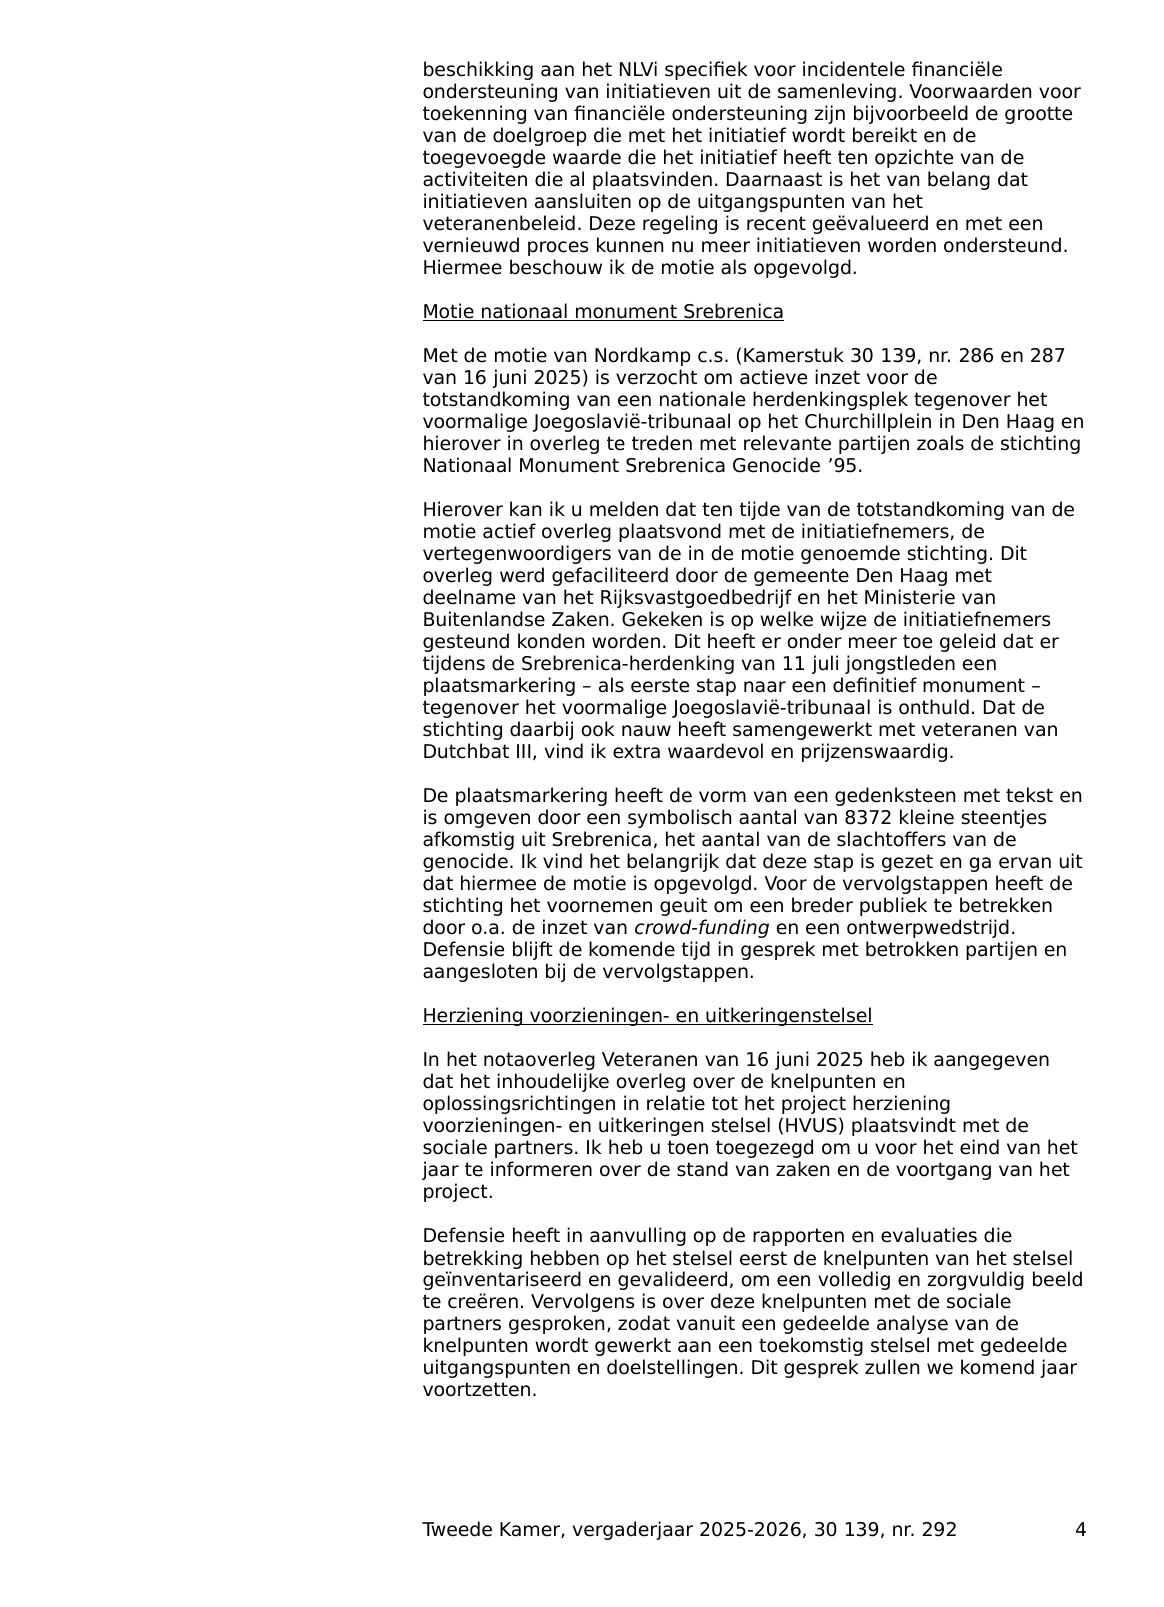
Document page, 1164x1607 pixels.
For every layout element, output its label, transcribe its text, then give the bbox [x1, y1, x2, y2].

text Met de motie van Nordkamp c.s. (Kamerstuk 30 139, nr. 286 en 287 van 16 juni 2025) is verzocht om actieve inzet voor de totstandkoming van een nationale herdenkingsplek tegenover het voormalige Joegoslavië-tribunaal op het Churchillplein in Den Haag en hierover in overleg te treden met relevante partijen zoals de stichting Nationaal Monument Srebrenica Genocide ’95. [422, 345, 1087, 477]
text De plaatsmarkering heeft de vorm van een gedenksteen met tekst en is omgeven door een symbolisch aantal van 8372 kleine steentjes afkomstig uit Srebrenica, het aantal van de slachtoffers van de genocide. Ik vind het belangrijk dat deze stap is gezet en ga ervan uit dat hiermee de motie is opgevolgd. Voor de vervolgstappen heeft de stichting het voornemen geuit om een breder publiek te betrekken door o.a. de inzet van crowd-funding en een ontwerpwedstrijd. Defensie blijft de komende tijd in gesprek met betrokken partijen en aangesloten bij de vervolgstappen. [422, 785, 1087, 983]
subtitle Motie nationaal monument Srebrenica [422, 301, 1087, 323]
text Defensie heeft in aanvulling op de rapporten en evaluaties die betrekking hebben op het stelsel eerst de knelpunten van het stelsel geïnventariseerd en gevalideerd, om een volledig en zorgvuldig beeld te creëren. Vervolgens is over deze knelpunten met de sociale partners gesproken, zodat vanuit een gedeelde analyse van de knelpunten wordt gewerkt aan een toekomstig stelsel met gedeelde uitgangspunten en doelstellingen. Dit gesprek zullen we komend jaar voortzetten. [422, 1225, 1087, 1401]
subtitle Herziening voorzieningen- en uitkeringenstelsel [422, 1005, 1087, 1027]
text In het notaoverleg Veteranen van 16 juni 2025 heb ik aangegeven dat het inhoudelijke overleg over de knelpunten en oplossingsrichtingen in relatie tot het project herziening voorzieningen- en uitkeringen stelsel (HVUS) plaatsvindt met de sociale partners. Ik heb u toen toegezegd om u voor het eind van het jaar te informeren over de stand van zaken en de voortgang van het project. [422, 1049, 1087, 1203]
text Hierover kan ik u melden dat ten tijde van de totstandkoming van de motie actief overleg plaatsvond met de initiatiefnemers, de vertegenwoordigers van de in de motie genoemde stichting. Dit overleg werd gefaciliteerd door de gemeente Den Haag met deelname van het Rijksvastgoedbedrijf en het Ministerie van Buitenlandse Zaken. Gekeken is op welke wijze de initiatiefnemers gesteund konden worden. Dit heeft er onder meer toe geleid dat er tijdens de Srebrenica-herdenking van 11 juli jongstleden een plaatsmarkering – als eerste stap naar een definitief monument – tegenover het voormalige Joegoslavië-tribunaal is onthuld. Dat de stichting daarbij ook nauw heeft samengewerkt met veteranen van Dutchbat III, vind ik extra waardevol en prijzenswaardig. [422, 499, 1087, 763]
text beschikking aan het NLVi specifiek voor incidentele financiële ondersteuning van initiatieven uit de samenleving. Voorwaarden voor toekenning van financiële ondersteuning zijn bijvoorbeeld de grootte van de doelgroep die met het initiatief wordt bereikt en de toegevoegde waarde die het initiatief heeft ten opzichte van de activiteiten die al plaatsvinden. Daarnaast is het van belang dat initiatieven aansluiten op de uitgangspunten van het veteranenbeleid. Deze regeling is recent geëvalueerd en met een vernieuwd proces kunnen nu meer initiatieven worden ondersteund. Hiermee beschouw ik de motie als opgevolgd. [422, 59, 1087, 279]
